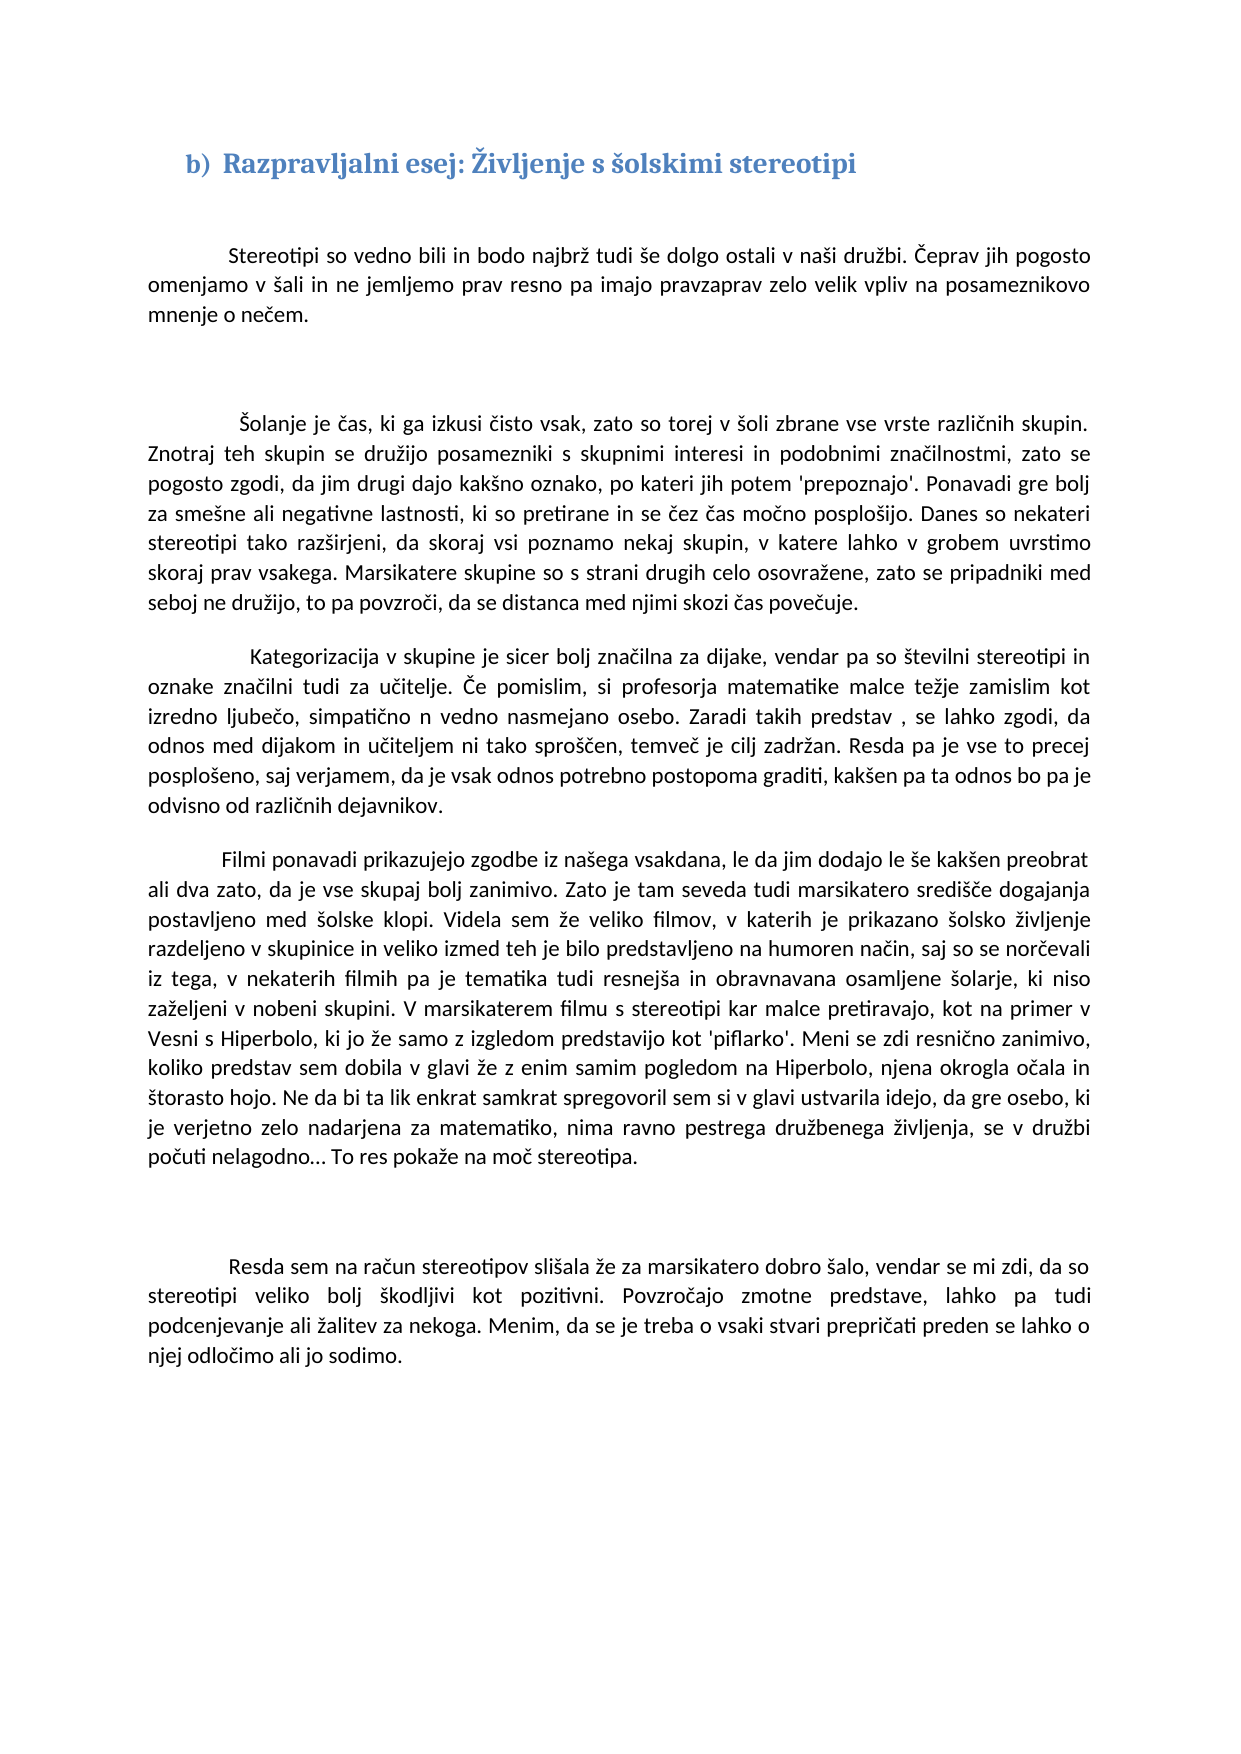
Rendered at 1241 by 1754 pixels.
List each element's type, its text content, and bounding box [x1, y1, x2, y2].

text Stereotipi so vedno bili in bodo najbrž tudi še dolgo ostali v naši družbi. Čeprav jih pogosto omenjamo v šali in ne jemljemo prav resno pa imajo pravzaprav zelo velik vpliv na posameznikovo mnenje o nečem. [148, 239, 1093, 328]
text Šolanje je čas, ki ga izkusi čisto vsak, zato so torej v šoli zbrane vse vrste različnih skupin. Znotraj teh skupin se družijo posamezniki s skupnimi interesi in podobnimi značilnostmi, zato se pogosto zgodi, da jim drugi dajo kakšno oznako, po kateri jih potem 'prepoznajo'. Ponavadi gre bolj za smešne ali negativne lastnosti, ki so pretirane in se čez čas močno posplošijo. Danes so nekateri stereotipi tako razširjeni, da skoraj vsi poznamo nekaj skupin, v katere lahko v grobem uvrstimo skoraj prav vsakega. Marsikatere skupine so s strani drugih celo osovražene, zato se pripadniki med seboj ne družijo, to pa povzroči, da se distanca med njimi skozi čas povečuje. [148, 408, 1093, 616]
subtitle Razpravljalni esej: Življenje s šolskimi stereotipi [185, 148, 1093, 181]
text Filmi ponavadi prikazujejo zgodbe iz našega vsakdana, le da jim dodajo le še kakšen preobrat ali dva zato, da je vse skupaj bolj zanimivo. Zato je tam seveda tudi marsikatero središče dogajanja postavljeno med šolske klopi. Videla sem že veliko filmov, v katerih je prikazano šolsko življenje razdeljeno v skupinice in veliko izmed teh je bilo predstavljeno na humoren način, saj so se norčevali iz tega, v nekaterih filmih pa je tematika tudi resnejša in obravnavana osamljene šolarje, ki niso zaželjeni v nobeni skupini. V marsikaterem filmu s stereotipi kar malce pretiravajo, kot na primer v Vesni s Hiperbolo, ki jo že samo z izgledom predstavijo kot 'piflarko'. Meni se zdi resnično zanimivo, koliko predstav sem dobila v glavi že z enim samim pogledom na Hiperbolo, njena okrogla očala in štorasto hojo. Ne da bi ta lik enkrat samkrat spregovoril sem si v glavi ustvarila idejo, da gre osebo, ki je verjetno zelo nadarjena za matematiko, nima ravno pestrega družbenega življenja, se v družbi počuti nelagodno… To res pokaže na moč stereotipa. [148, 844, 1093, 1170]
text Kategorizacija v skupine je sicer bolj značilna za dijake, vendar pa so številni stereotipi in oznake značilni tudi za učitelje. Če pomislim, si profesorja matematike malce težje zamislim kot izredno ljubečo, simpatično n vedno nasmejano osebo. Zaradi takih predstav , se lahko zgodi, da odnos med dijakom in učiteljem ni tako sproščen, temveč je cilj zadržan. Resda pa je vse to precej posplošeno, saj verjamem, da je vsak odnos potrebno postopoma graditi, kakšen pa ta odnos bo pa je odvisno od različnih dejavnikov. [148, 641, 1093, 819]
text Resda sem na račun stereotipov slišala že za marsikatero dobro šalo, vendar se mi zdi, da so stereotipi veliko bolj škodljivi kot pozitivni. Povzročajo zmotne predstave, lahko pa tudi podcenjevanje ali žalitev za nekoga. Menim, da se je treba o vsaki stvari prepričati preden se lahko o njej odločimo ali jo sodimo. [148, 1250, 1093, 1369]
